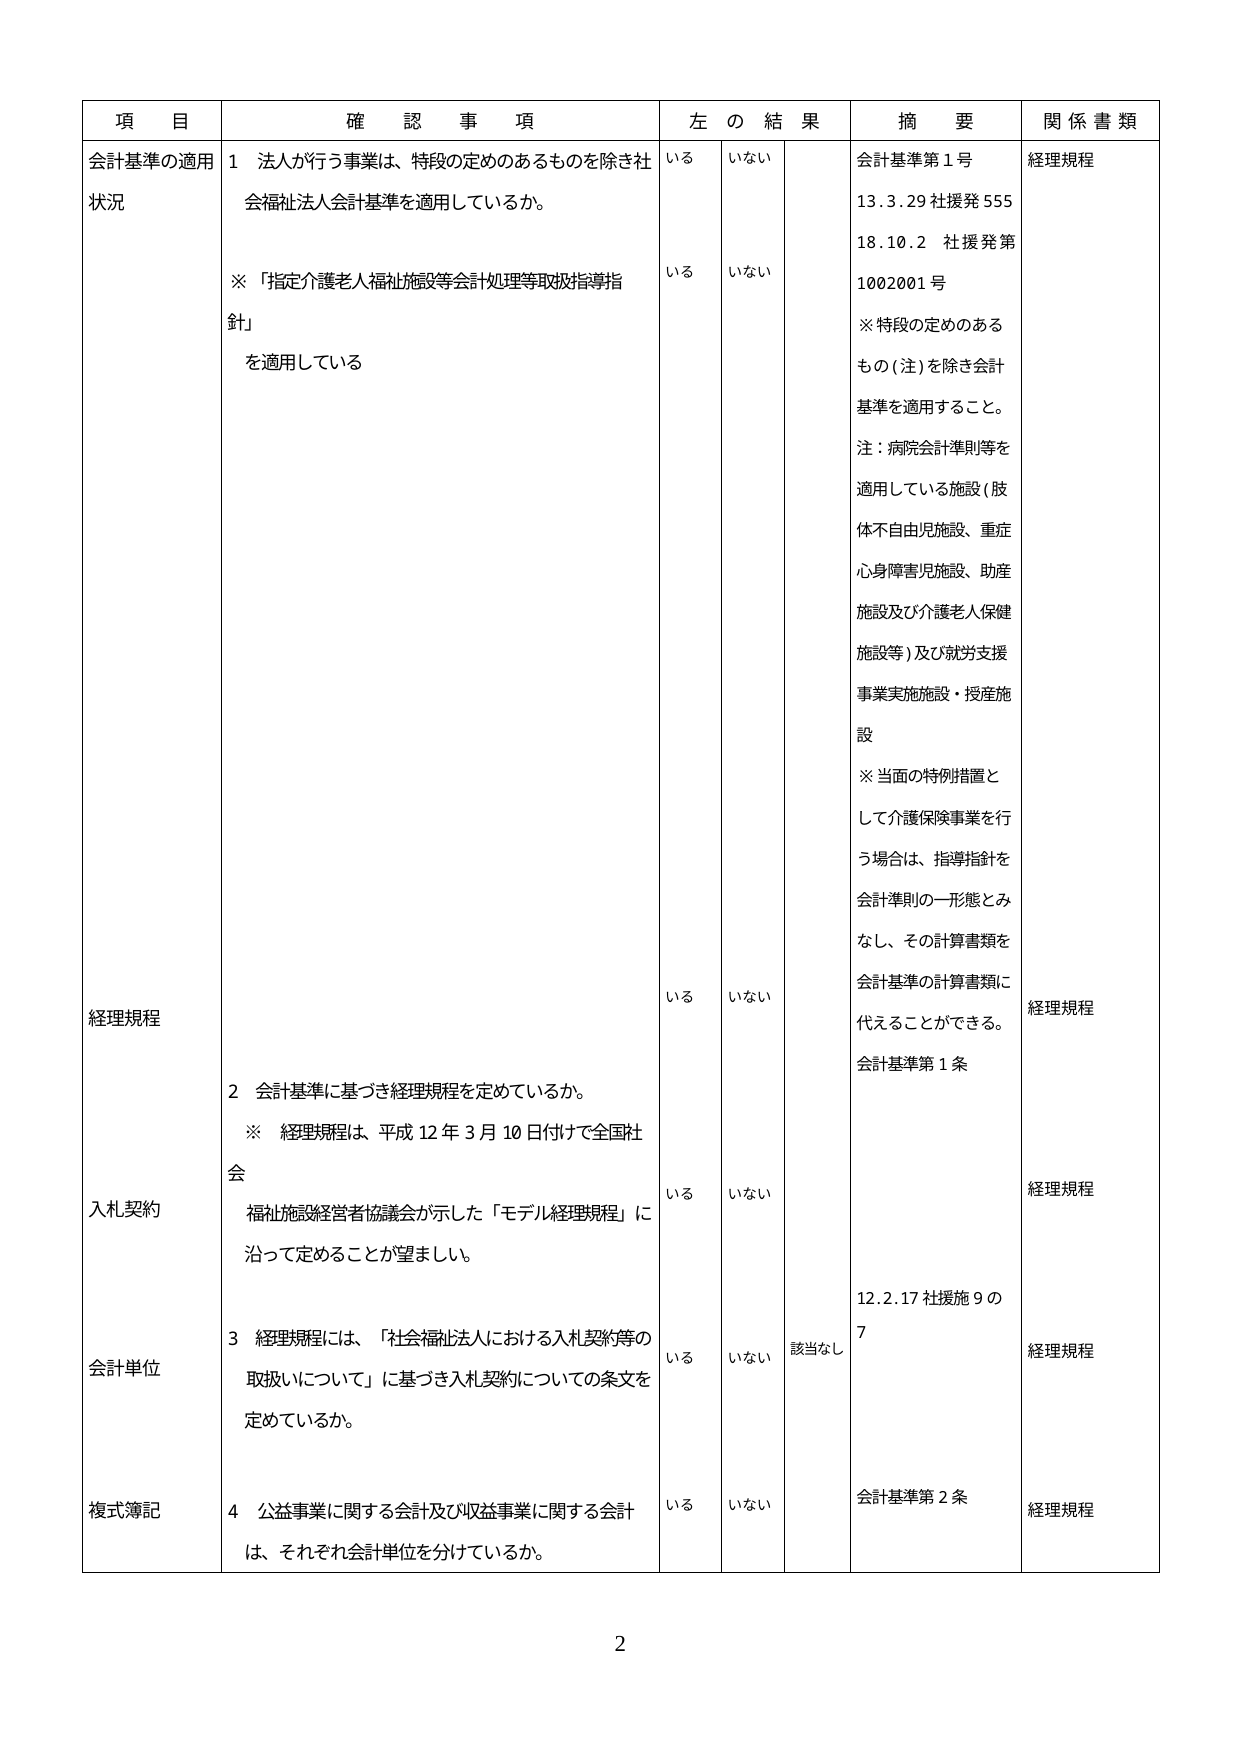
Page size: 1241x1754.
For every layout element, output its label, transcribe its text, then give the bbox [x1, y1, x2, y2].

table_cell 会計基準の適用状況 経理規程 入札契約 会計単位 複式簿記 [83, 141, 221, 1572]
table_cell 会計基準第１号 13.3.29社援発555 18.10.2 社援発第 1002001号 ※特段の定めのあるもの(注)を除き会計基準を適用すること。 注：病院会計準則等を適用している施設(肢体不自由児施設、重症心身障害児施設、助産施設及び介護老人保健施設等)及び就労支援事業実施施設・授産施設 ※当面の特例措置として介護保険事業を行う場合は、指導指針を会計準則の一形態とみなし、その計算書類を会計基準の計算書類に代えることができる。 会計基準第1条 12.2.17社援施9の7 会計基準第2条 [851, 141, 1021, 1572]
table_cell いる いる いる いる いる いる [660, 141, 721, 1572]
table_cell 経理規程 経理規程 経理規程 経理規程 経理規程 [1022, 141, 1159, 1572]
table_cell 1 法人が行う事業は、特段の定めのあるものを除き社 会福祉法人会計基準を適用しているか。 ※「指定介護老人福祉施設等会計処理等取扱指導指針」 を適用している 2 会計基準に基づき経理規程を定めているか。 ※ 経理規程は、平成12年3月10日付けで全国社会 福祉施設経営者協議会が示した「モデル経理規程」に 沿って定めることが望ましい。 3 経理規程には、「社会福祉法人における入札契約等の 取扱いについて」に基づき入札契約についての条文を 定めているか。 4 公益事業に関する会計及び収益事業に関する会計 は、それぞれ会計単位を分けているか。 [222, 141, 659, 1572]
table_header 確 認 事 項 [222, 101, 659, 140]
table_header 摘 要 [851, 101, 1021, 140]
table_header 関係書類 [1022, 101, 1159, 140]
table_cell いない いない いない いない いない いない [722, 141, 784, 1572]
table_cell 該当なし [785, 141, 850, 1572]
table_header 左 の 結 果 [660, 101, 850, 140]
table_header 項 目 [83, 101, 221, 140]
